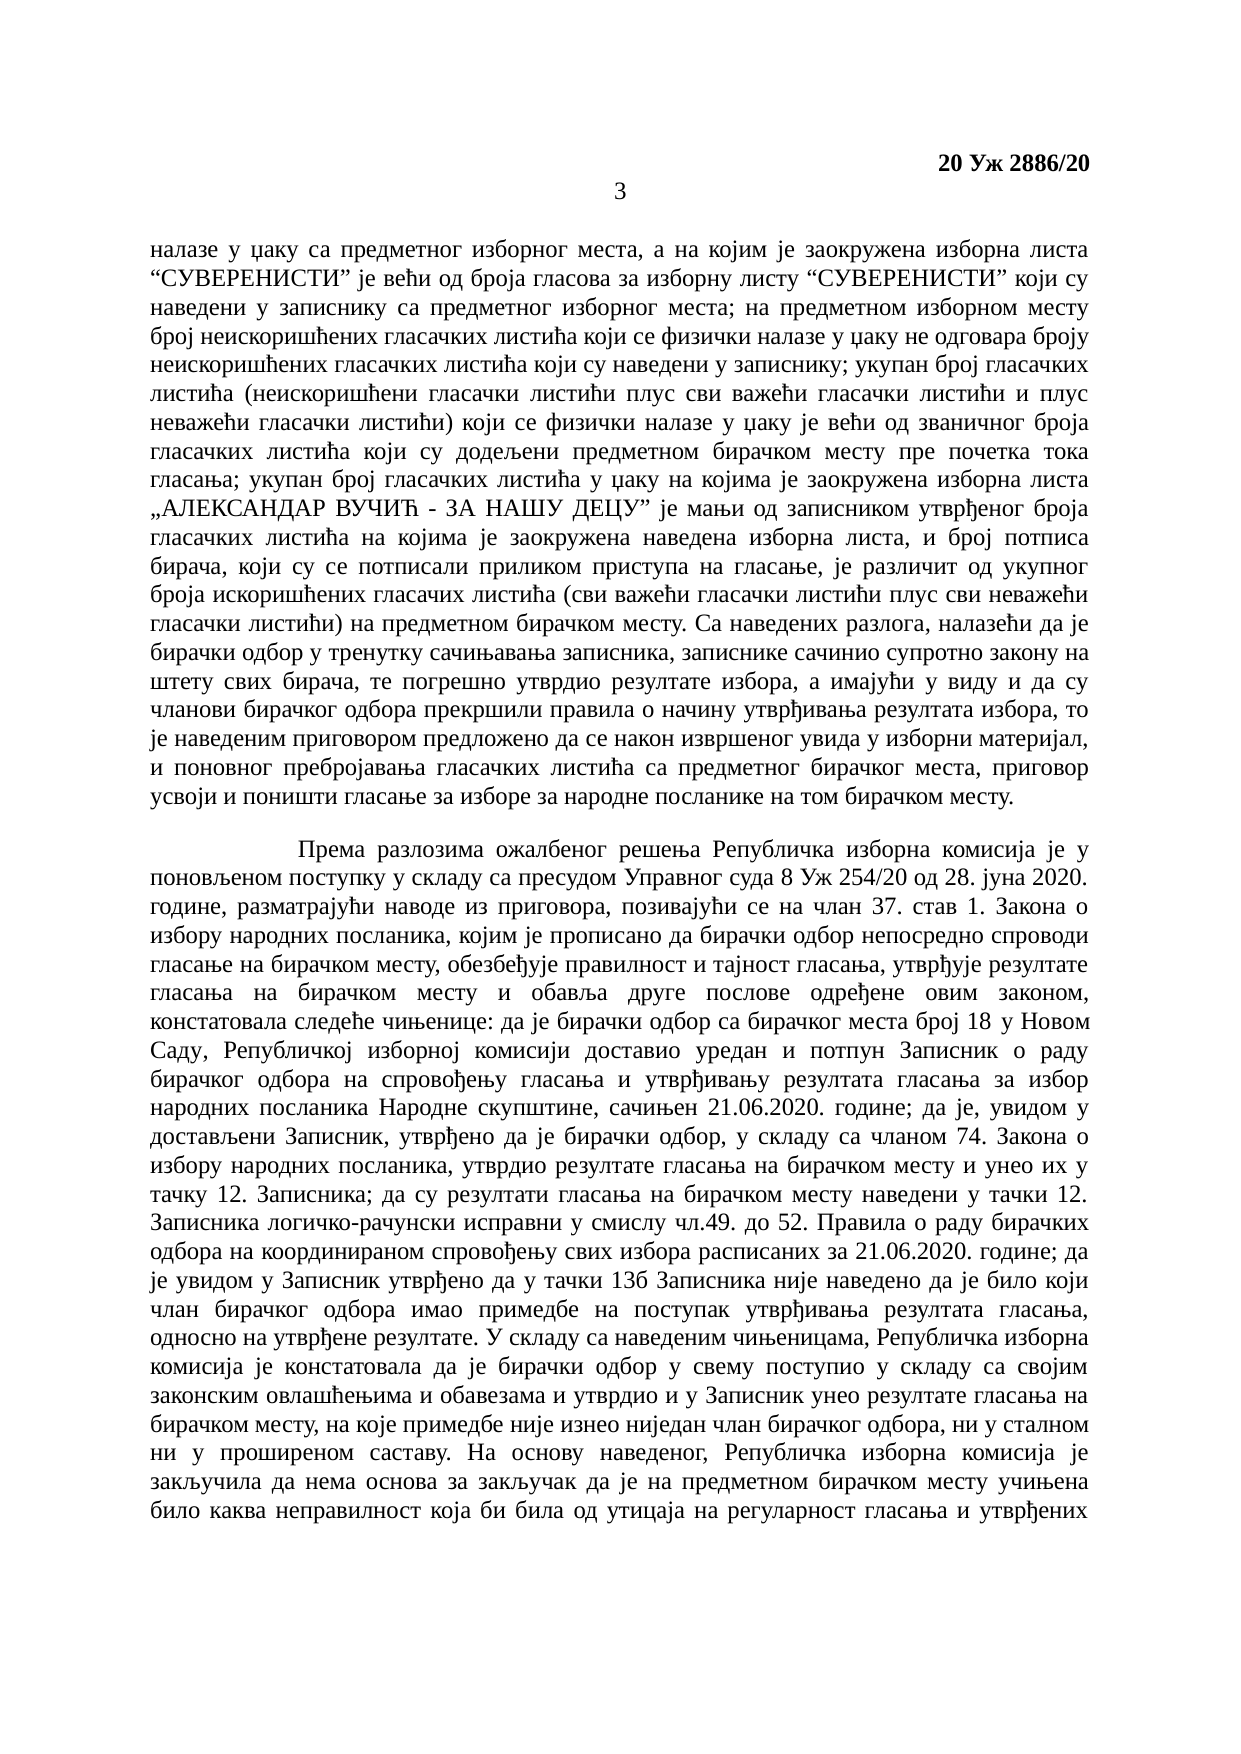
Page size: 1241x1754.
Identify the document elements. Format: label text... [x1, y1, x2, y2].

text налазе у џаку са предметног изборног места, а на којим је заокружена изборна листа “СУВЕРЕНИСТИ” је већи од броја гласова за изборну листу “СУВЕРЕНИСТИ” који су наведени у записнику са предметног изборног места; на предметном изборном месту број неискоришћених гласачких листића који се физички налазе у џаку не одговара броју неискоришћених гласачких листића који су наведени у записнику; укупан број гласачких листића (неискоришћени гласачки листићи плус сви важећи гласачки листићи и плус неважећи гласачки листићи) који се физички налазе у џаку је већи од званичног броја гласачких листића који су додељени предметном бирачком месту пре почетка тока гласања; укупан број гласачких листића у џаку на којима је заокружена изборна листа „АЛЕКСАНДАР ВУЧИЋ - ЗА НАШУ ДЕЦУ” је мањи од записником утврђеног броја гласачких листића на којима је заокружена наведена изборна листа, и број потписа бирача, који су се потписали приликом приступа на гласање, је различит од укупног броја искоришћених гласачих листића (сви важећи гласачки листићи плус сви неважећи гласачки листићи) на предметном бирачком месту. Са наведених разлога, налазећи да је бирачки одбор у тренутку сачињавања записника, записнике сачинио супротно закону на штету свих бирача, те погрешно утврдио резултате избора, а имајући у виду и да су чланови бирачког одбора прекршили правила о начину утврђивања резултата избора, то је наведеним приговором предложено да се након извршеног увида у изборни материјал, и поновног пребројавања гласачких листића са предметног бирачког места, приговор усвоји и поништи гласање за изборе за народне посланике на том бирачком месту. [150, 234, 1090, 809]
text Према разлозима ожалбеног решења Републичка изборна комисија је у поновљеном поступку у складу са пресудом Управног суда 8 Уж 254/20 од 28. јуна 2020. године, разматрајући наводе из приговора, позивајући се на члан 37. став 1. Закона о избору народних посланика, којим је прописано да бирачки одбор непосредно спроводи гласање на бирачком месту, обезбеђује правилност и тајност гласања, утврђује резултате гласања на бирачком месту и обавља друге послове одређене овим законом, констатовала следеће чињенице: да је бирачки одбор са бирачког места број 18 у Новом Саду, Републичкој изборној комисији доставио уредан и потпун Записник о раду бирачког одбора на спровођењу гласања и утврђивању резултата гласања за избор народних посланика Народне скупштине, сачињен 21.06.2020. године; да је, увидом у достављени Записник, утврђено да је бирачки одбор, у складу са чланом 74. Закона о избору народних посланика, утврдио резултате гласања на бирачком месту и унео их у тачку 12. Записника; да су резултати гласања на бирачком месту наведени у тачки 12. Записника логичко-рачунски исправни у смислу чл.49. до 52. Правила о раду бирачких одбора на координираном спровођењу свих избора расписаних за 21.06.2020. године; да је увидом у Записник утврђено да у тачки 13б Записника није наведено да је било који члан бирачког одбора имао примедбе на поступак утврђивања резултата гласања, односно на утврђене резултате. У складу са наведеним чињеницама, Републичка изборна комисија је констатовала да је бирачки одбор у свему поступио у складу са својим законским овлашћењима и обавезама и утврдио и у Записник унео резултате гласања на бирачком месту, на које примедбе није изнео ниједан члан бирачког одбора, ни у сталном ни у проширеном саставу. На основу наведеног, Републичка изборна комисија је закључила да нема основа за закључак да је на предметном бирачком месту учињена било каква неправилност која би била од утицаја на регуларност гласања и утврђених [150, 834, 1090, 1524]
